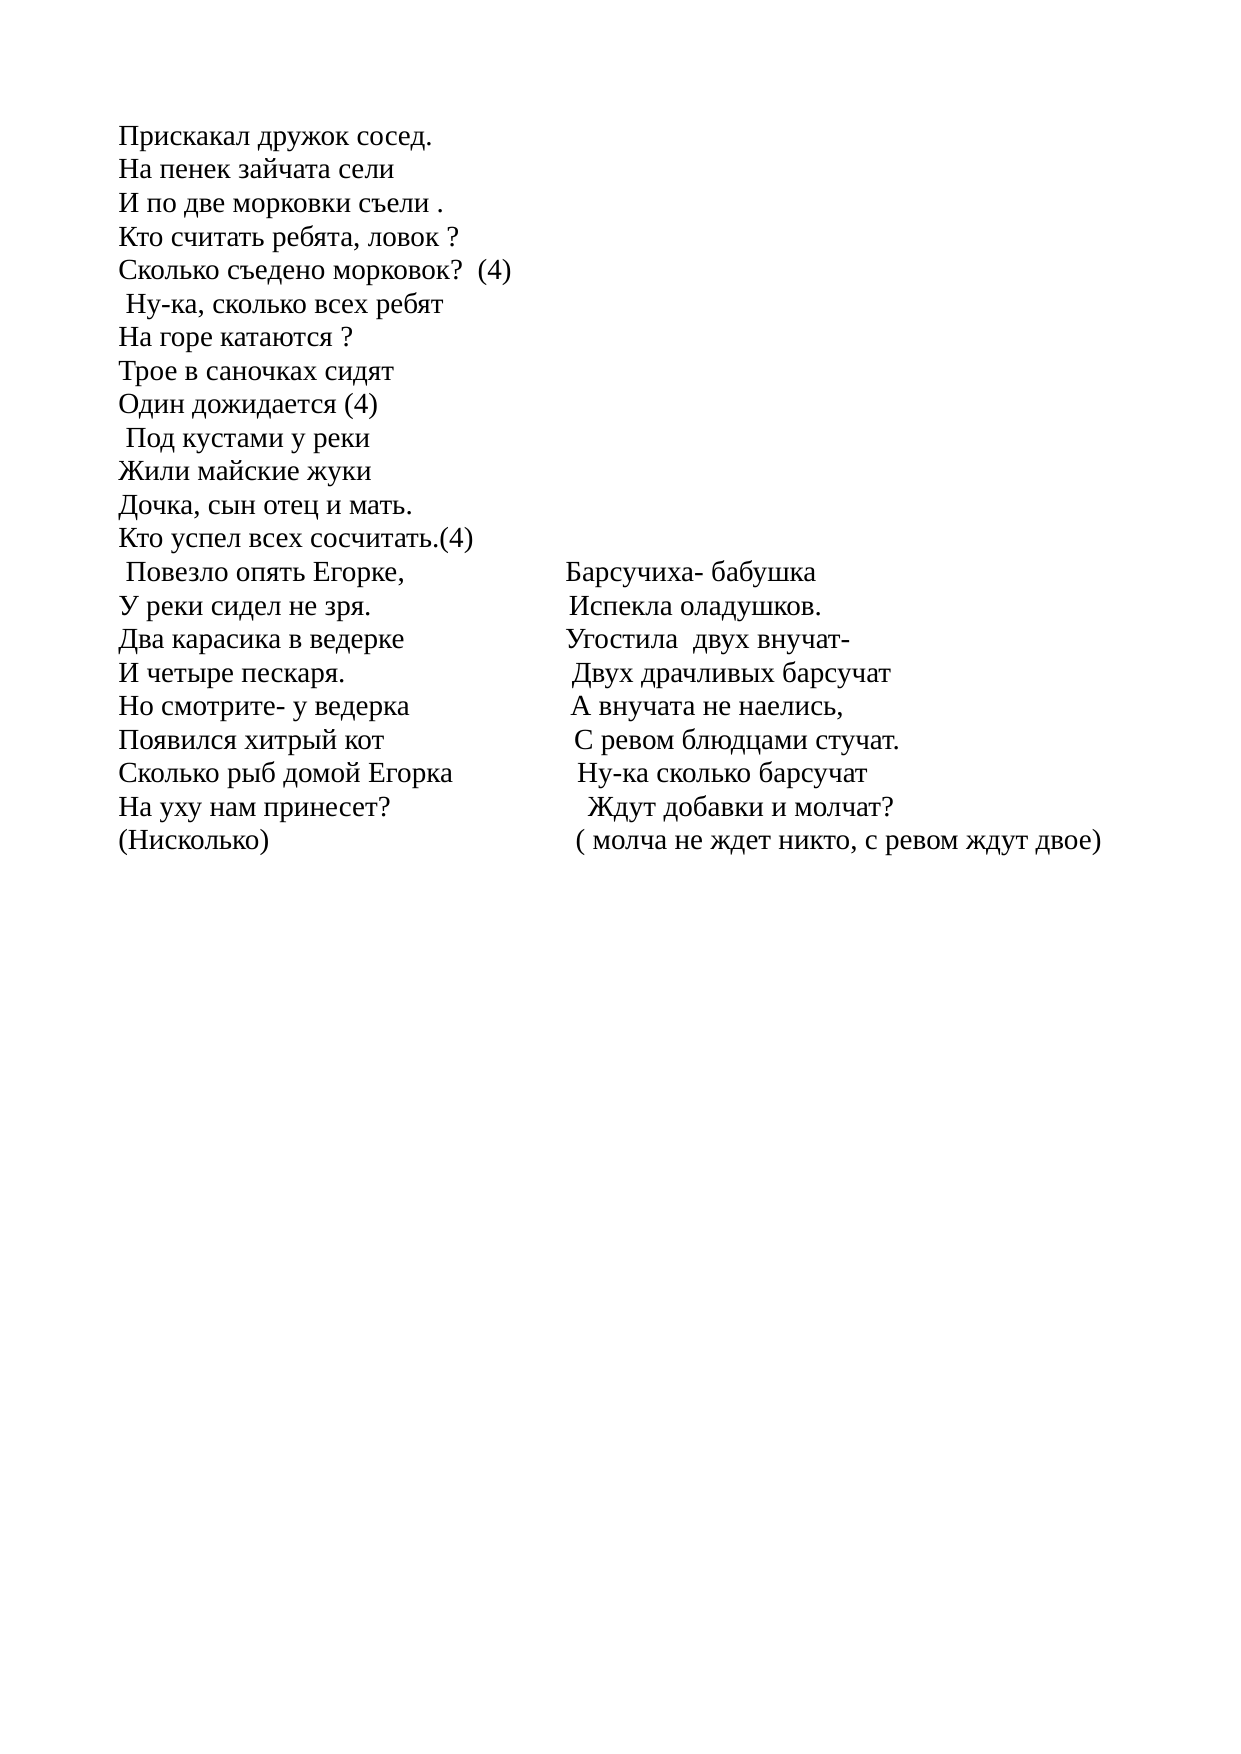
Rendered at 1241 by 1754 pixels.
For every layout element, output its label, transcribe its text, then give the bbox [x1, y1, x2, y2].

text Дочка, сын отец и мать. [118, 487, 1122, 521]
text Под кустами у реки [118, 420, 1122, 453]
text Один дожидается (4) [118, 386, 1122, 420]
text Сколько рыб домой Егорка Ну-ка сколько барсучат [118, 755, 1122, 789]
text На уху нам принесет? Ждут добавки и молчат? [118, 789, 1122, 822]
text На горе катаются ? [118, 319, 1122, 353]
text У реки сидел не зря. Испекла оладушков. [118, 588, 1122, 621]
text Сколько съедено морковок? (4) [118, 252, 1122, 286]
text Кто успел всех сосчитать.(4) [118, 521, 1122, 554]
text На пенек зайчата сели [118, 152, 1122, 185]
text Два карасика в ведерке Угостила двух внучат- [118, 621, 1122, 655]
text И четыре пескаря. Двух драчливых барсучат [118, 655, 1122, 688]
text Трое в саночках сидят [118, 353, 1122, 386]
text Появился хитрый кот С ревом блюдцами стучат. [118, 722, 1122, 755]
text Жили майские жуки [118, 453, 1122, 487]
text Но смотрите- у ведерка А внучата не наелись, [118, 688, 1122, 722]
text Прискакал дружок сосед. [118, 118, 1122, 152]
text Повезло опять Егорке, Барсучиха- бабушка [118, 554, 1122, 588]
text (Нисколько) ( молча не ждет никто, с ревом ждут двое) [118, 822, 1122, 856]
text Ну-ка, сколько всех ребят [118, 286, 1122, 319]
text Кто считать ребята, ловок ? [118, 219, 1122, 252]
text И по две морковки съели . [118, 185, 1122, 219]
